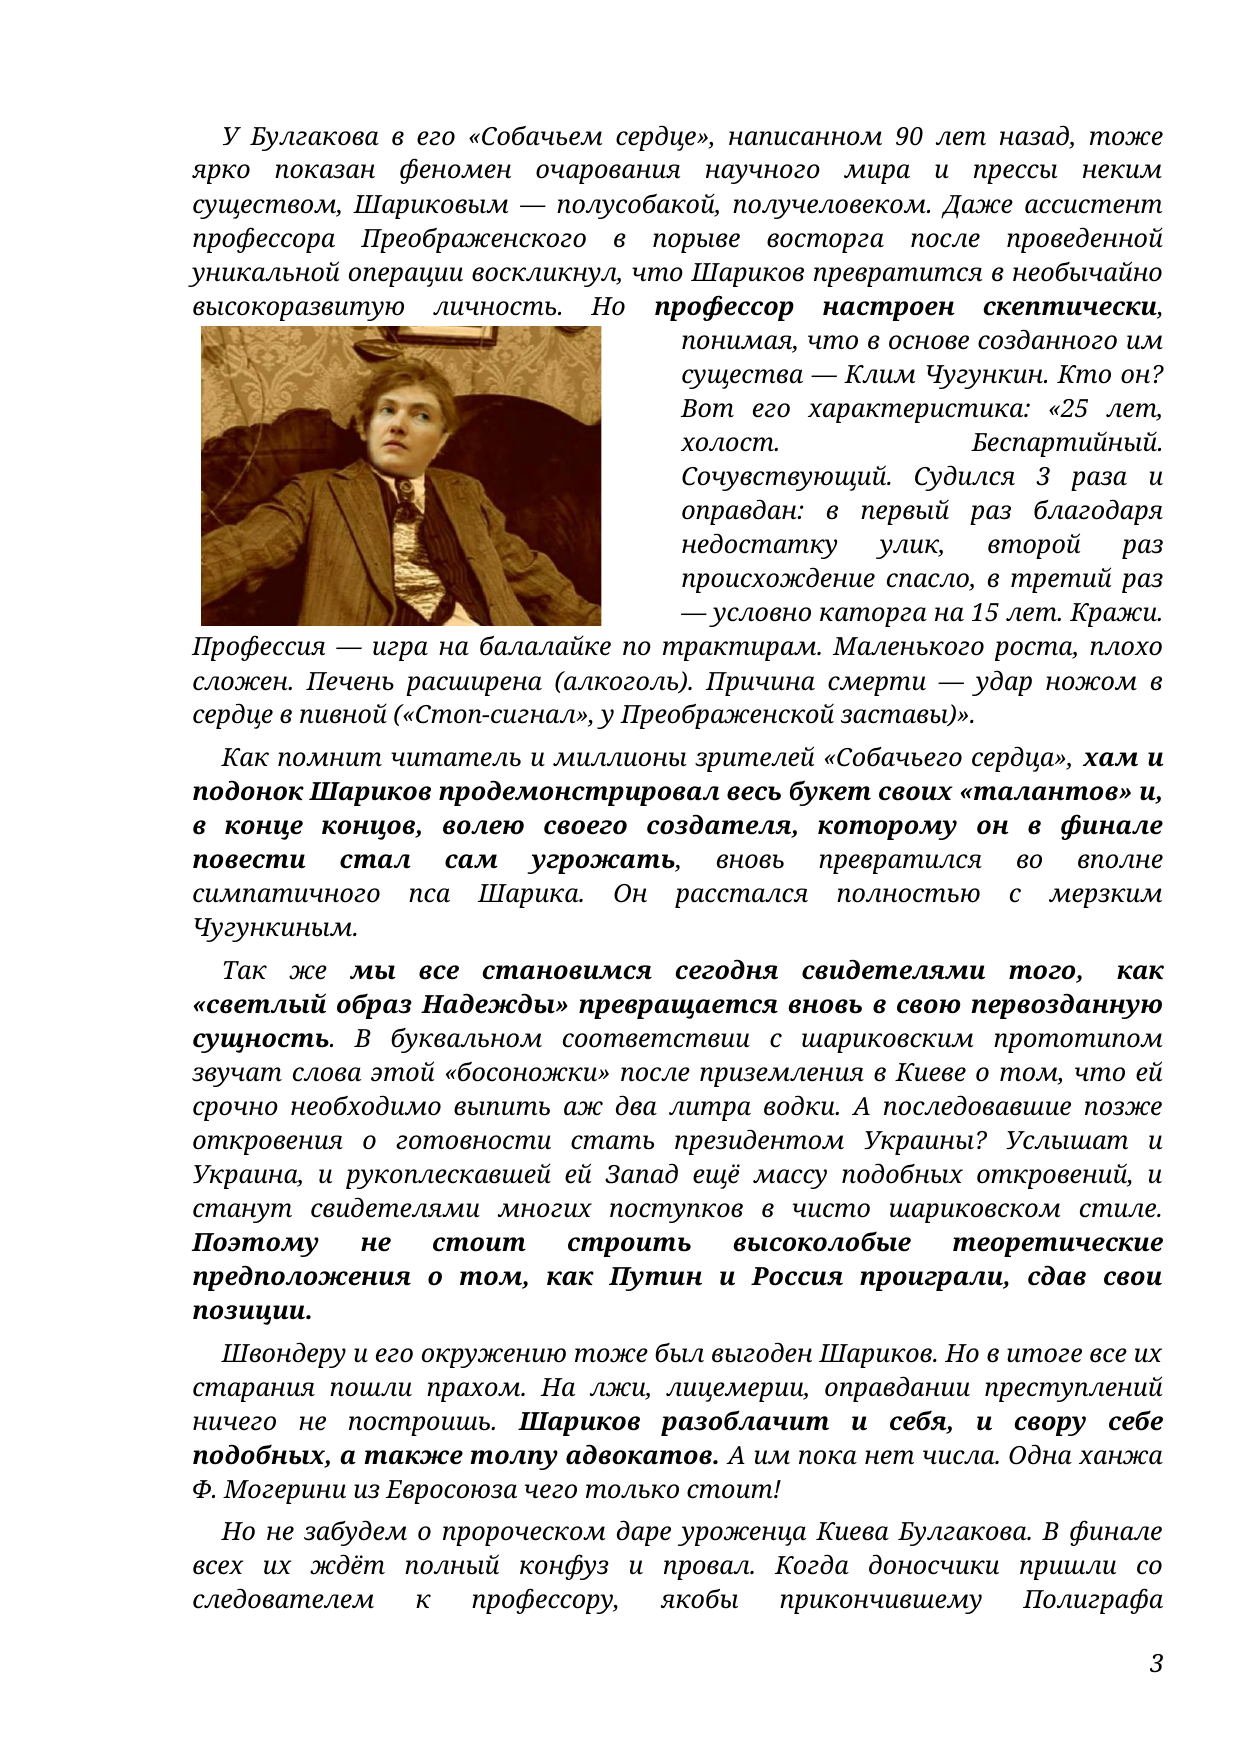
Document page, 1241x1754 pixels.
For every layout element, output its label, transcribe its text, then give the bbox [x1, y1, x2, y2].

text Так же мы все становимся сегодня свидетелями того, как «светлый образ Надежды» превращается вновь в свою первозданную сущность. В буквальном соответствии с шариковским прототипом звучат слова этой «босоножки» после приземления в Киеве о том, что ей срочно необходимо выпить аж два литра водки. А последовавшие позже откровения о готовности стать президентом Украины? Услышат и Украина, и рукоплескавшей ей Запад ещё массу подобных откровений, и станут свидетелями многих поступков в чисто шариковском стиле. Поэтому не стоит строить высоколобые теоретические предположения о том, как Путин и Россия проиграли, сдав свои позиции. [192, 952, 1167, 1327]
text У Булгакова в его «Собачьем сердце», написанном 90 лет назад, тоже ярко показан феномен очарования научного мира и прессы неким существом, Шариковым — полусобакой, получеловеком. Даже ассистент профессора Преображенского в порыве восторга после проведенной уникальной операции воскликнул, что Шариков превратится в необычайно высокоразвитую личность. Но профессор настроен скептически, понимая, что в основе созданного им существа — Клим Чугункин. Кто он? Вот его характеристика: «25 лет, холост. Беспартийный. Сочувствующий. Судился 3 раза и оправдан: в первый раз благодаря недостатку улик, второй раз происхождение спасло, в третий раз — условно каторга на 15 лет. Кражи. Профессия — игра на балалайке по трактирам. Маленького роста, плохо сложен. Печень расширена (алкоголь). Причина смерти — удар ножом в сердце в пивной («Стоп-сигнал», у Преображенской заставы)». [192, 118, 1167, 731]
text Швондеру и его окружению тоже был выгоден Шариков. Но в итоге все их старания пошли прахом. На лжи, лицемерии, оправдании преступлений ничего не построишь. Шариков разоблачит и себя, и свору себе подобных, а также толпу адвокатов. А им пока нет числа. Одна ханжа Ф. Могерини из Евросоюза чего только стоит! [192, 1335, 1167, 1506]
picture [201, 326, 602, 626]
text Но не забудем о пророческом даре уроженца Киева Булгакова. В финале всех их ждёт полный конфуз и провал. Когда доносчики пришли со следователем к профессору, якобы прикончившему Полиграфа [192, 1514, 1167, 1616]
text Как помнит читатель и миллионы зрителей «Собачьего сердца», хам и подонок Шариков продемонстрировал весь букет своих «талантов» и, в конце концов, волею своего создателя, которому он в финале повести стал сам угрожать, вновь превратился во вполне симпатичного пса Шарика. Он расстался полностью с мерзким Чугункиным. [192, 739, 1167, 944]
